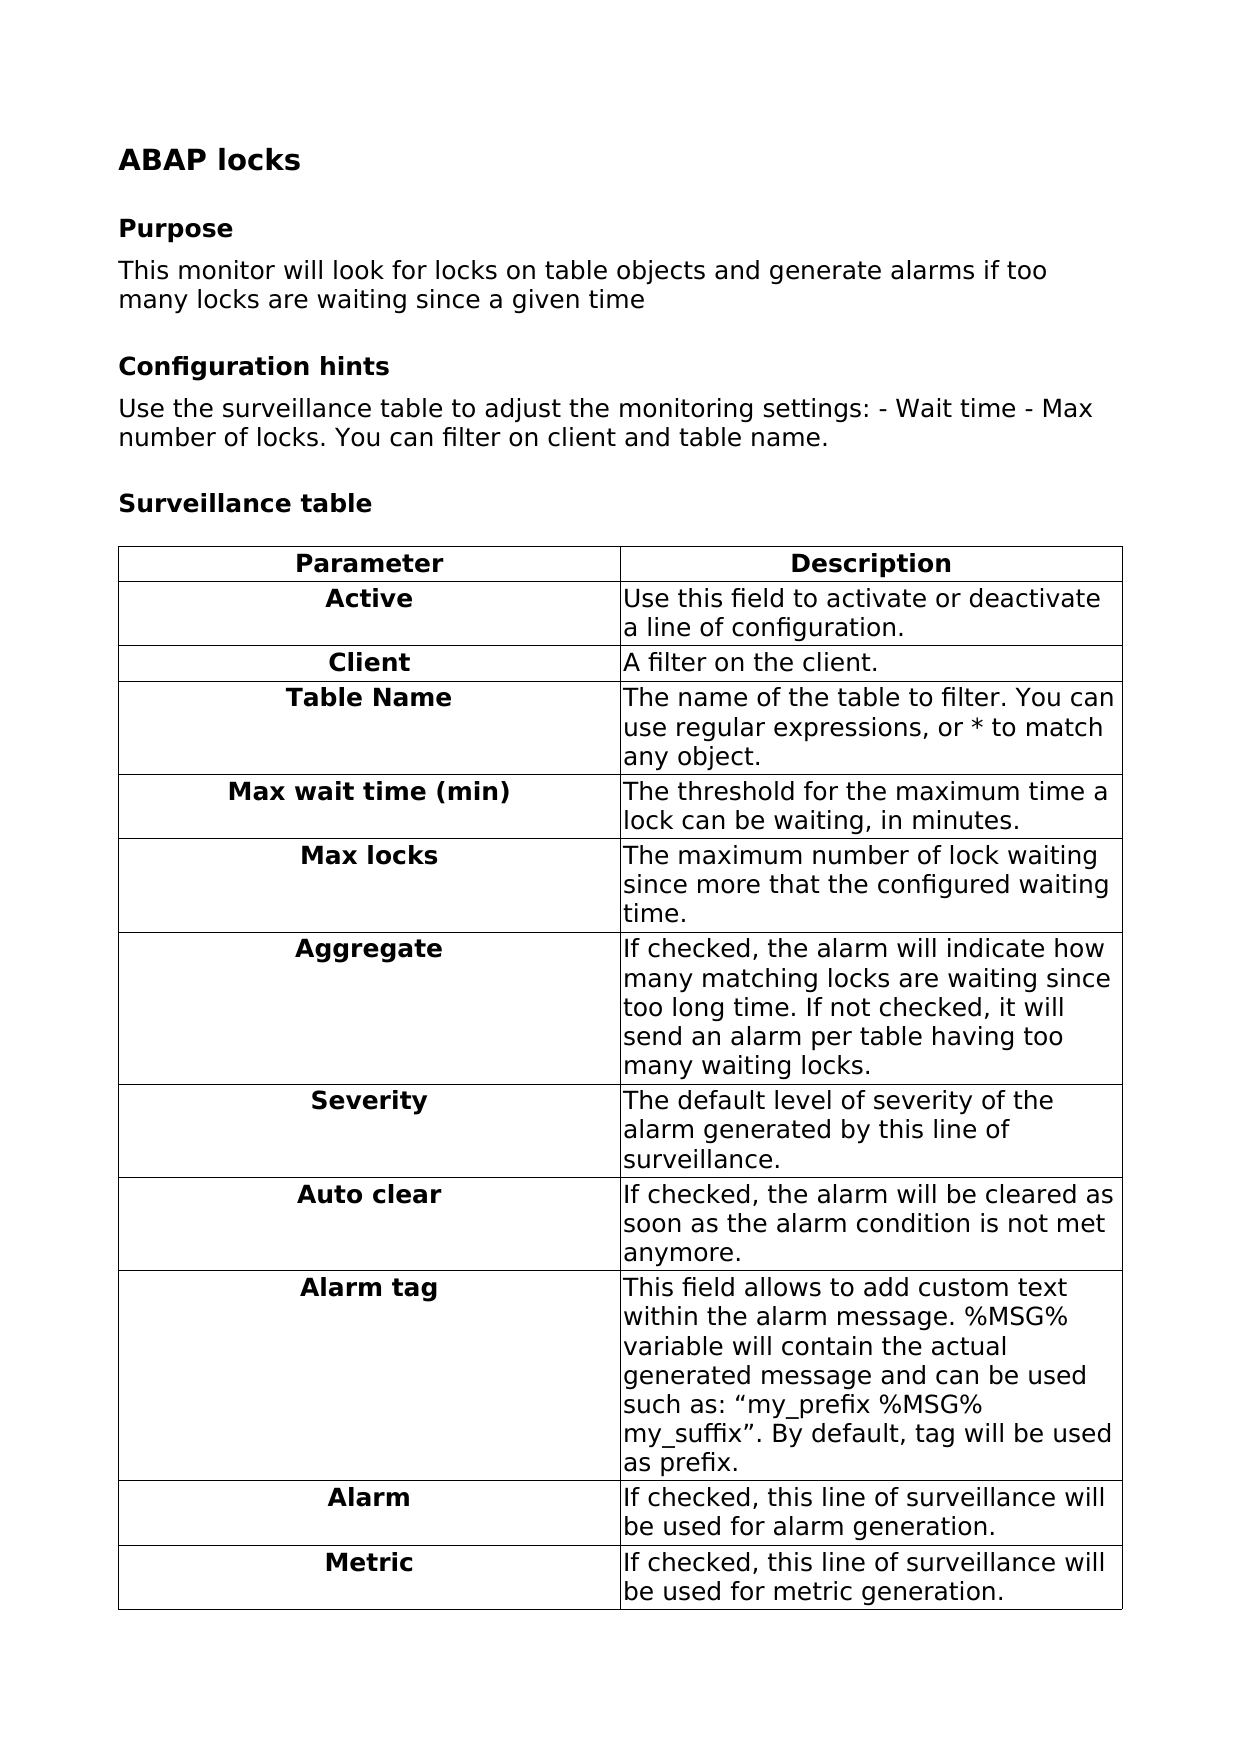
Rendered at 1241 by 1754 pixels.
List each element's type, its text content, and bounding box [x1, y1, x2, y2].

table_cell The threshold for the maximum time a lock can be waiting, in minutes. [621, 775, 1122, 838]
subtitle Configuration hints [118, 352, 1122, 381]
table_cell The default level of severity of the alarm generated by this line of surveillance. [621, 1085, 1122, 1177]
table_cell If checked, the alarm will indicate how many matching locks are waiting since too long time. If not checked, it will send an alarm per table having too many waiting locks. [621, 933, 1122, 1083]
table_cell If checked, the alarm will be cleared as soon as the alarm condition is not met anymore. [621, 1178, 1122, 1270]
table_cell Severity [119, 1085, 620, 1177]
table_cell Client [119, 646, 620, 681]
table_cell Auto clear [119, 1178, 620, 1270]
table_header Description [621, 547, 1122, 581]
table_cell The maximum number of lock waiting since more that the configured waiting time. [621, 839, 1122, 932]
table_cell Alarm tag [119, 1271, 620, 1480]
table_cell If checked, this line of surveillance will be used for alarm generation. [621, 1481, 1122, 1545]
text Use the surveillance table to adjust the monitoring settings: - Wait time - Max number of locks. You can filter on client and table name. [118, 394, 1122, 452]
table_cell The name of the table to filter. You can use regular expressions, or * to match any object. [621, 682, 1122, 774]
table_header Parameter [119, 547, 620, 581]
table_cell Alarm [119, 1481, 620, 1545]
table_cell Max locks [119, 839, 620, 932]
table_cell If checked, this line of surveillance will be used for metric generation. [621, 1546, 1122, 1609]
table_cell Max wait time (min) [119, 775, 620, 838]
table_cell A filter on the client. [621, 646, 1122, 681]
table_cell Aggregate [119, 933, 620, 1083]
subtitle Surveillance table [118, 489, 1122, 519]
table_cell Table Name [119, 682, 620, 774]
subtitle ABAP locks [118, 143, 1122, 177]
table_cell Use this field to activate or deactivate a line of configuration. [621, 582, 1122, 645]
subtitle Purpose [118, 214, 1122, 244]
table_cell Active [119, 582, 620, 645]
table_cell Metric [119, 1546, 620, 1609]
text This monitor will look for locks on table objects and generate alarms if too many locks are waiting since a given time [118, 256, 1122, 314]
table_cell This field allows to add custom text within the alarm message. %MSG% variable will contain the actual generated message and can be used such as: “my_prefix %MSG% my_suffix”. By default, tag will be used as prefix. [621, 1271, 1122, 1480]
